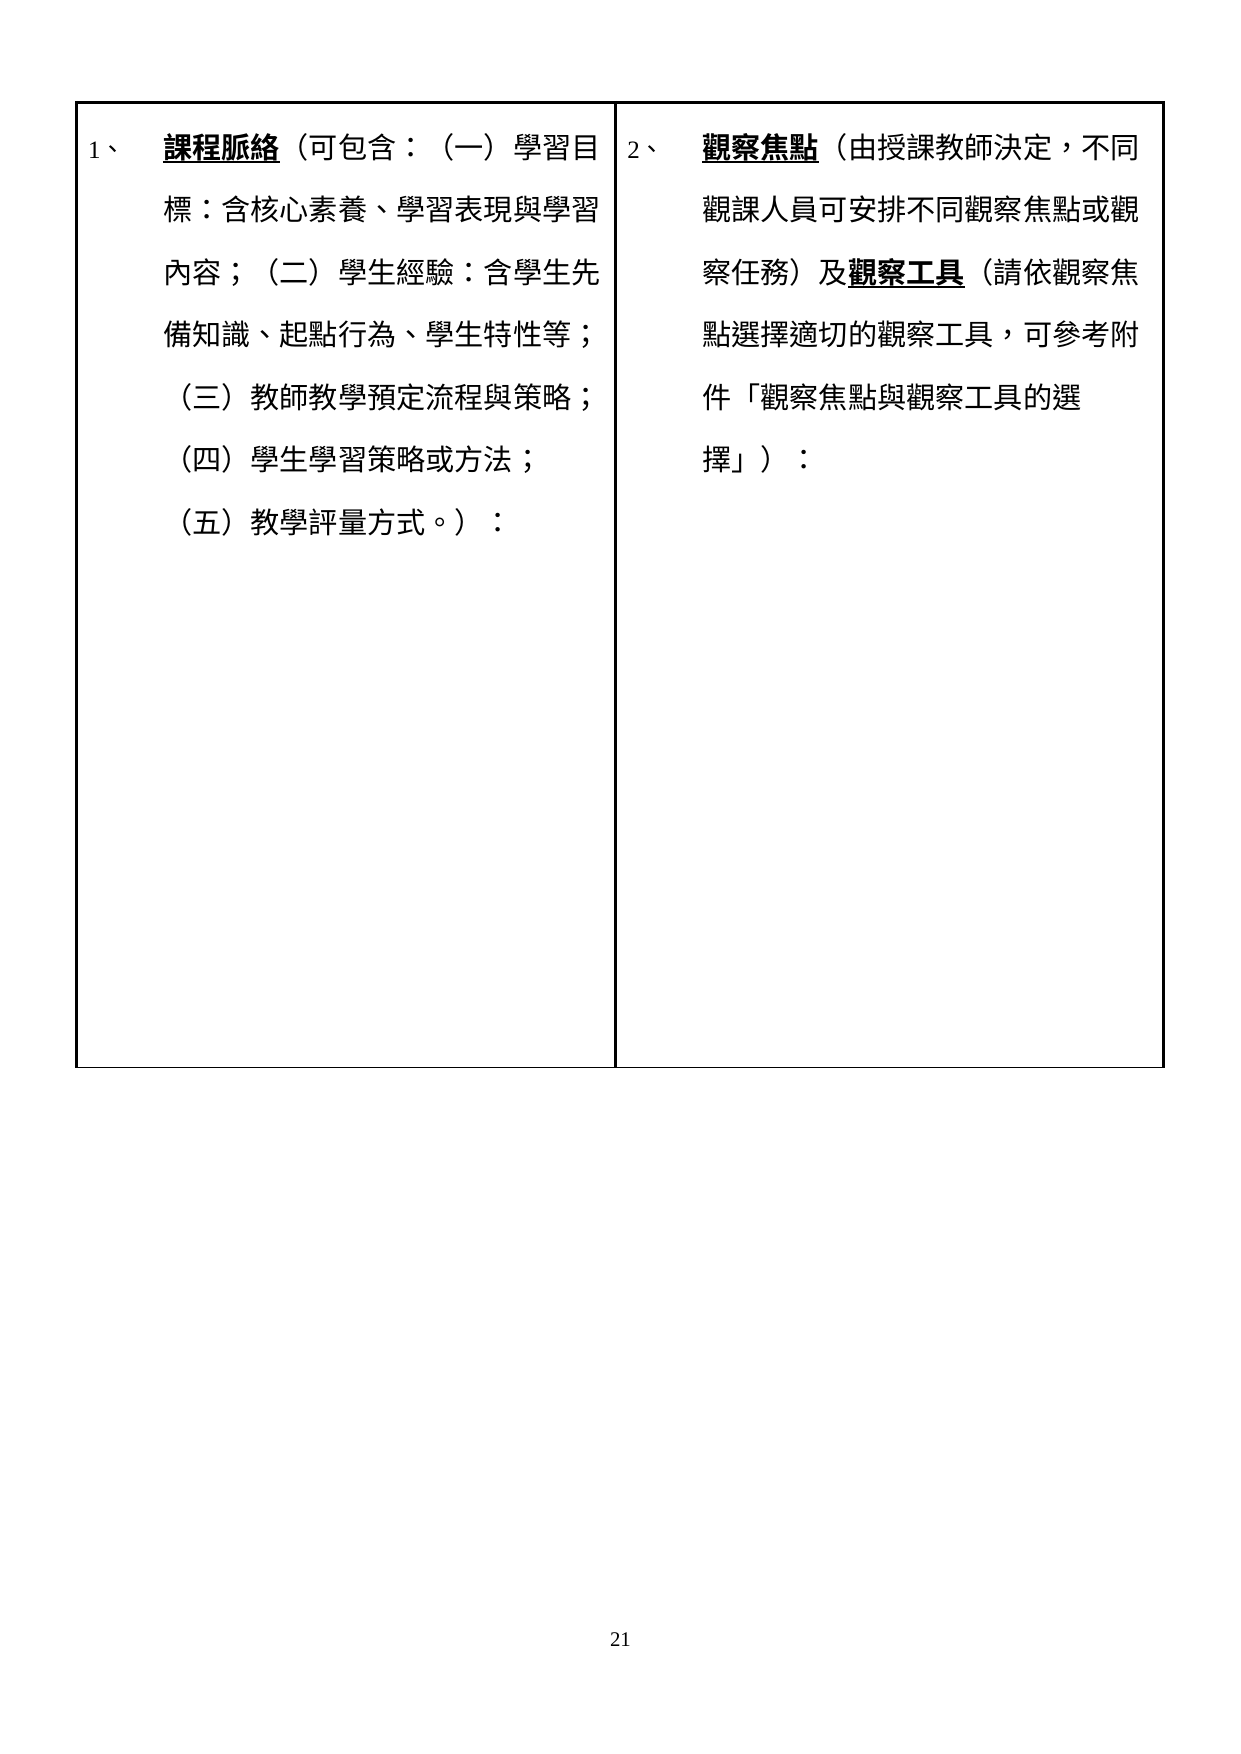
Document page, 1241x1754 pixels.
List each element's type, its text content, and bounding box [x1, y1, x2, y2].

table_cell 課程脈絡（可包含：（一）學習目標：含核心素養、學習表現與學習內容；（二）學生經驗：含學生先備知識、起點行為、學生特性等；（三）教師教學預定流程與策略；（四）學生學習策略或方法；（五）教學評量方式。）： [78, 104, 614, 1067]
table_cell 觀察焦點（由授課教師決定，不同觀課人員可安排不同觀察焦點或觀察任務）及觀察工具（請依觀察焦點選擇適切的觀察工具，可參考附件「觀察焦點與觀察工具的選擇」）： [617, 104, 1162, 1067]
